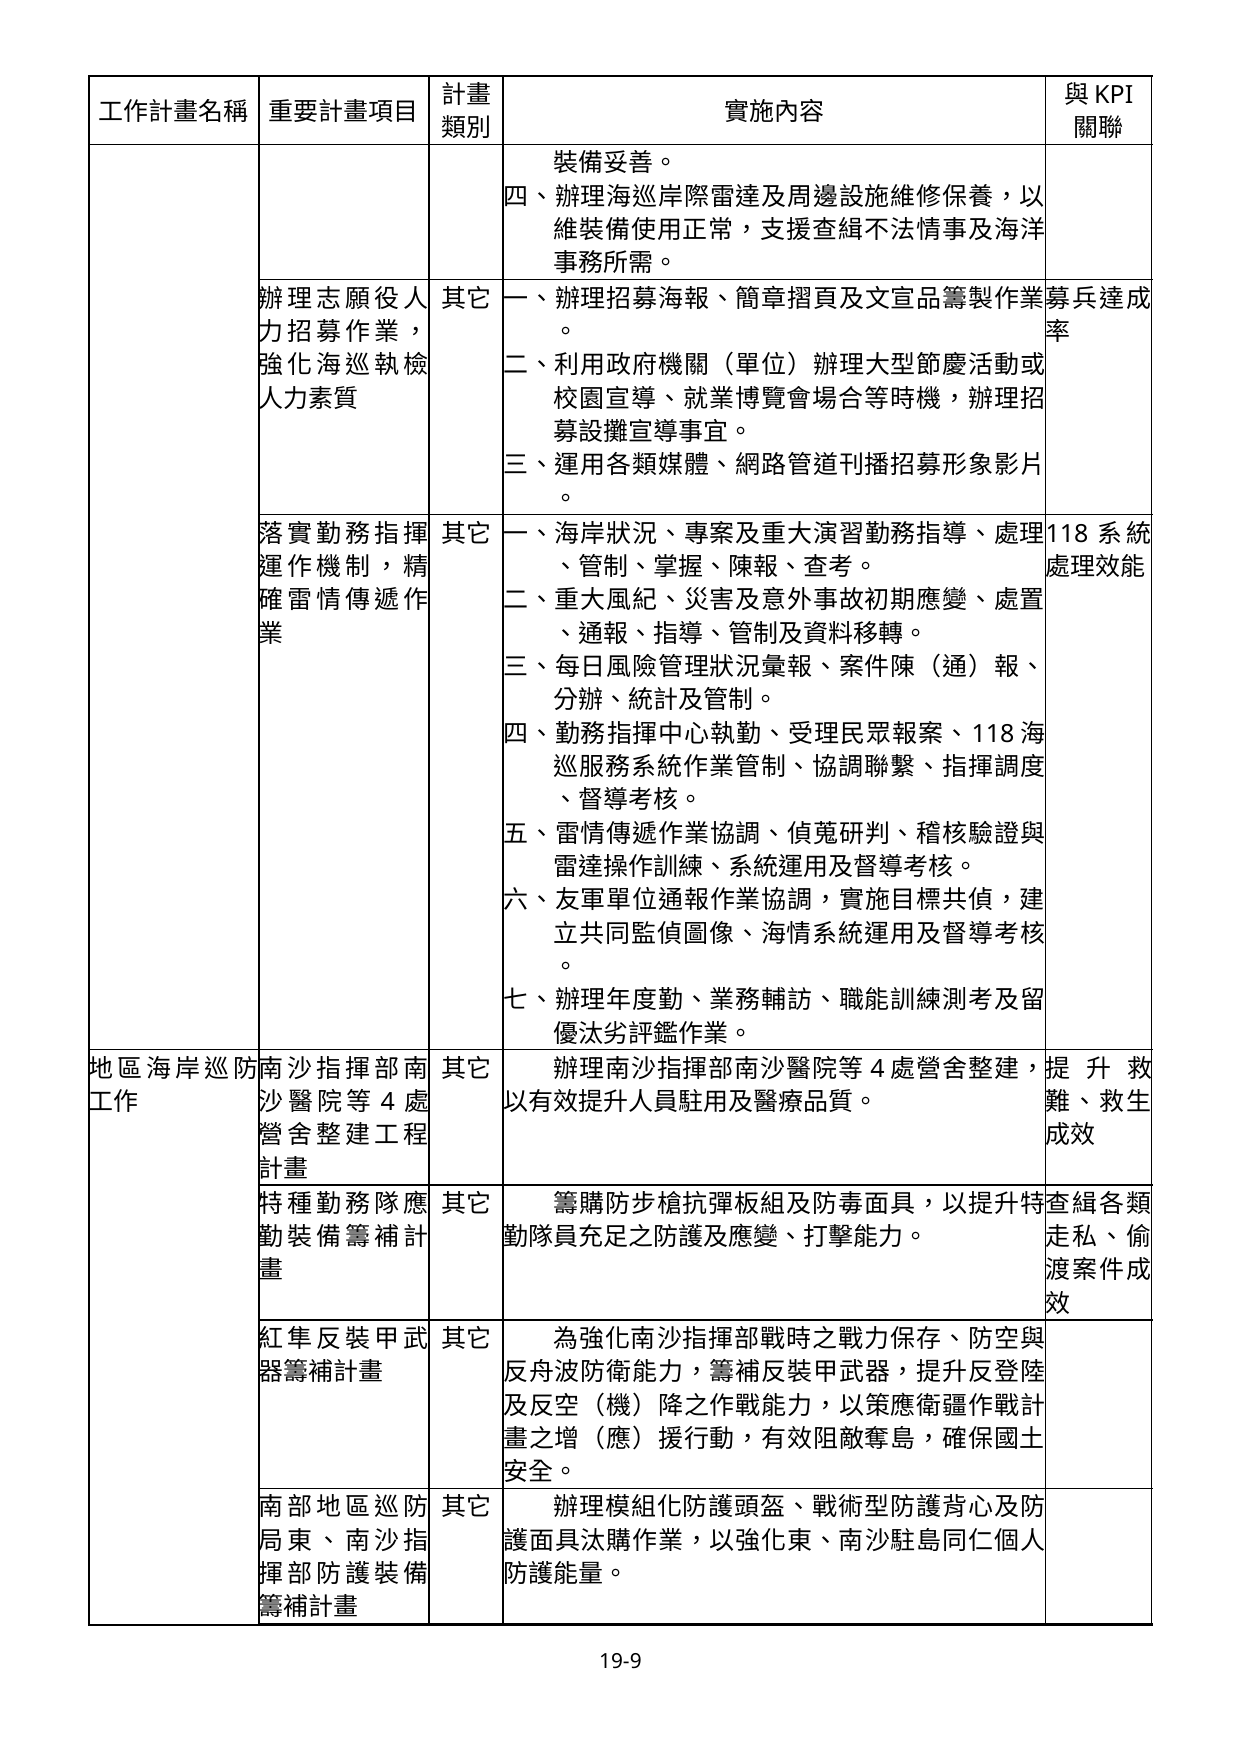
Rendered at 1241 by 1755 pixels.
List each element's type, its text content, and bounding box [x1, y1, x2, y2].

table_cell 辦理模組化防護頭盔、戰術型防護背心及防護面具汰購作業，以強化東、南沙駐島同仁個人防護能量。 [504, 1489, 1045, 1622]
table_header 工作計畫名稱 [90, 77, 258, 143]
table_header 重要計畫項目 [260, 77, 428, 143]
table_cell 南部地區巡防局東、南沙指揮部防護裝備籌補計畫 [260, 1489, 428, 1622]
table_cell 118系統處理效能 [1046, 515, 1151, 1049]
table_cell 一、海岸狀況、專案及重大演習勤務指導、處理、管制、掌握、陳報、查考。 二、重大風紀、災害及意外事故初期應變、處置、通報、指導、管制及資料移轉。 三、每日風險管理狀況彙報、案件陳（通）報、分辦、統計及管制。 四、勤務指揮中心執勤、受理民眾報案、118海巡服務系統作業管制、協調聯繫、指揮調度、督導考核。 五、雷情傳遞作業協調、偵蒐研判、稽核驗證與雷達操作訓練、系統運用及督導考核。 六、友軍單位通報作業協調，實施目標共偵，建立共同監偵圖像、海情系統運用及督導考核。 七、辦理年度勤、業務輔訪、職能訓練測考及留優汰劣評鑑作業。 [504, 515, 1045, 1049]
table_cell [1046, 145, 1151, 278]
table_cell 籌購防步槍抗彈板組及防毒面具，以提升特勤隊員充足之防護及應變、打擊能力。 [504, 1186, 1045, 1319]
table_cell 辦理南沙指揮部南沙醫院等4處營舍整建，以有效提升人員駐用及醫療品質。 [504, 1050, 1045, 1184]
table_cell 一、辦理招募海報、簡章摺頁及文宣品籌製作業。 二、利用政府機關（單位）辦理大型節慶活動或校園宣導、就業博覽會場合等時機，辦理招募設攤宣導事宜。 三、運用各類媒體、網路管道刊播招募形象影片。 [504, 280, 1045, 514]
table_cell 其它 [430, 1186, 502, 1319]
table_cell 其它 [430, 1050, 502, 1184]
table_cell 為強化南沙指揮部戰時之戰力保存、防空與反舟波防衛能力，籌補反裝甲武器，提升反登陸及反空（機）降之作戰能力，以策應衛疆作戰計畫之增（應）援行動，有效阻敵奪島，確保國土安全。 [504, 1321, 1045, 1487]
table_cell [430, 145, 502, 278]
table_cell 其它 [430, 515, 502, 1049]
table_header 計畫類別 [430, 77, 502, 143]
table_cell [1046, 1321, 1151, 1487]
table_cell 特種勤務隊應勤裝備籌補計畫 [260, 1186, 428, 1319]
table_cell 募兵達成率 [1046, 280, 1151, 514]
table_cell 紅隼反裝甲武器籌補計畫 [260, 1321, 428, 1487]
table_cell 查緝各類走私、偷渡案件成效 [1046, 1186, 1151, 1319]
table_cell [1046, 1489, 1151, 1622]
table_cell 其它 [430, 280, 502, 514]
table_cell 提升救難、救生成效 [1046, 1050, 1151, 1184]
table_cell 其它 [430, 1321, 502, 1487]
table_cell 辦理志願役人力招募作業，強化海巡執檢人力素質 [260, 280, 428, 514]
table_cell 其它 [430, 1489, 502, 1622]
table_cell 裝備妥善。 四、辦理海巡岸際雷達及周邊設施維修保養，以維裝備使用正常，支援查緝不法情事及海洋事務所需。 [504, 145, 1045, 278]
table_cell 地區海岸巡防工作 [90, 1050, 258, 1624]
table_header 與KPI 關聯 [1046, 77, 1151, 143]
table_cell 落實勤務指揮運作機制，精確雷情傳遞作業 [260, 515, 428, 1049]
table_cell [90, 145, 258, 1049]
table_cell 南沙指揮部南沙醫院等4處營舍整建工程計畫 [260, 1050, 428, 1184]
table_header 實施內容 [504, 77, 1045, 143]
table_cell [260, 145, 428, 278]
